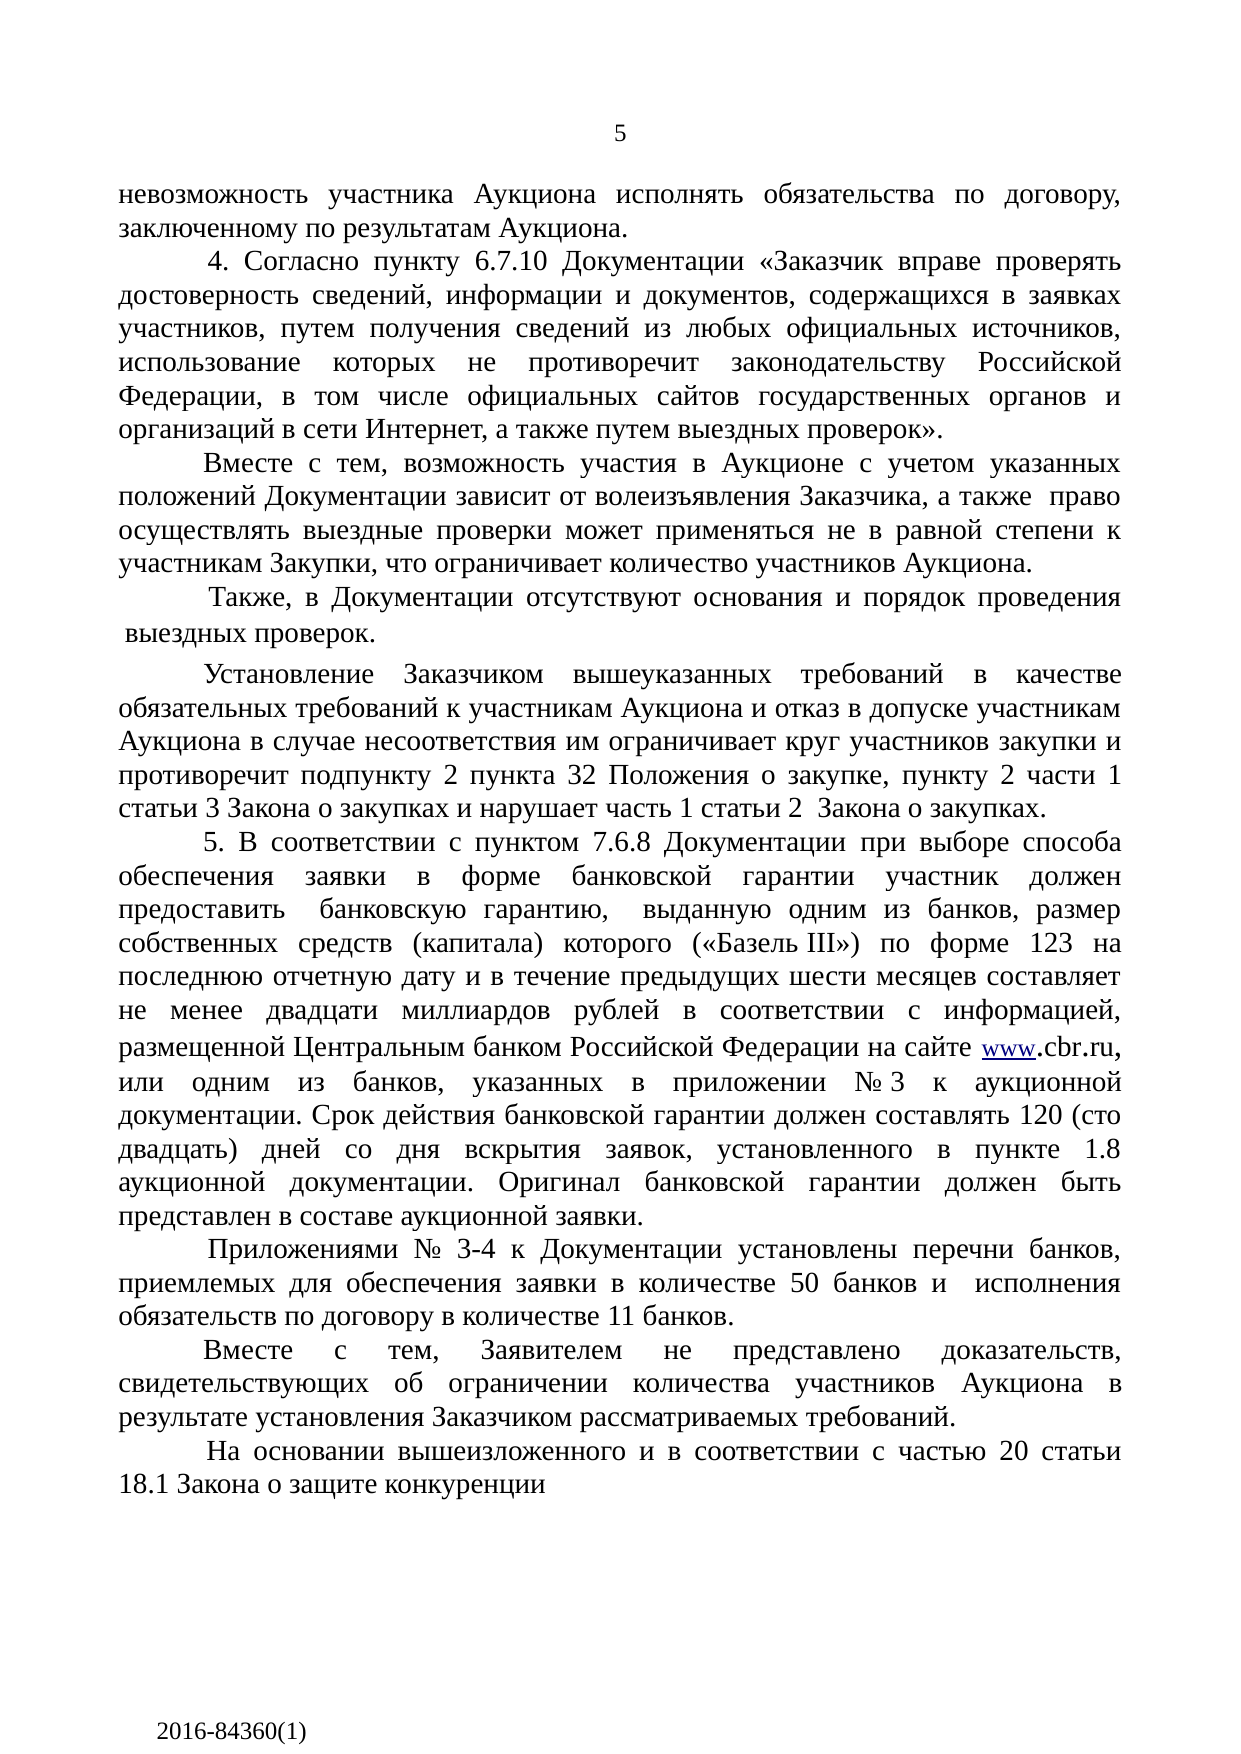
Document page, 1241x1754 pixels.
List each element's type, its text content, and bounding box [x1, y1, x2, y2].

text Вместе с тем, возможность участия в Аукционе с учетом указанных положений Документации зависит от волеизъявления Заказчика, а также право осуществлять выездные проверки может применяться не в равной степени к участникам Закупки, что ограничивает количество участников Аукциона. [118, 445, 1122, 579]
text На основании вышеизложенного и в соответствии с частью 20 статьи 18.1 Закона о защите конкуренции [118, 1433, 1122, 1500]
text 5. В соответствии с пунктом 7.6.8 Документации при выборе способа обеспечения заявки в форме банковской гарантии участник должен предоставить банковскую гарантию, выданную одним из банков, размер собственных средств (капитала) которого («Базель III») по форме 123 на последнюю отчетную дату и в течение предыдущих шести месяцев составляет не менее двадцати миллиардов рублей в соответствии с информацией, размещенной Центральным банком Российской Федерации на сайте www.cbr.ru, или одним из банков, указанных в приложении № 3 к аукционной документации. Срок действия банковской гарантии должен составлять 120 (сто двадцать) дней со дня вскрытия заявок, установленного в пункте 1.8 аукционной документации. Оригинал банковской гарантии должен быть представлен в составе аукционной заявки. [118, 824, 1122, 1231]
text Вместе с тем, Заявителем не представлено доказательств, свидетельствующих об ограничении количества участников Аукциона в результате установления Заказчиком рассматриваемых требований. [118, 1332, 1122, 1433]
text невозможность участника Аукциона исполнять обязательства по договору, заключенному по результатам Аукциона. [118, 176, 1122, 243]
text Установление Заказчиком вышеуказанных требований в качестве обязательных требований к участникам Аукциона и отказ в допуске участникам Аукциона в случае несоответствия им ограничивает круг участников закупки и противоречит подпункту 2 пункта 32 Положения о закупке, пункту 2 части 1 статьи 3 Закона о закупках и нарушает часть 1 статьи 2 Закона о закупках. [118, 656, 1122, 824]
text Приложениями № 3-4 к Документации установлены перечни банков, приемлемых для обеспечения заявки в количестве 50 банков и исполнения обязательств по договору в количестве 11 банков. [118, 1231, 1122, 1332]
text 4. Согласно пункту 6.7.10 Документации «Заказчик вправе проверять достоверность сведений, информации и документов, содержащихся в заявках участников, путем получения сведений из любых официальных источников, использование которых не противоречит законодательству Российской Федерации, в том числе официальных сайтов государственных органов и организаций в сети Интернет, а также путем выездных проверок». [118, 243, 1122, 445]
list Также, в Документации отсутствуют основания и порядок проведения выездных проверок. [124, 579, 1122, 648]
